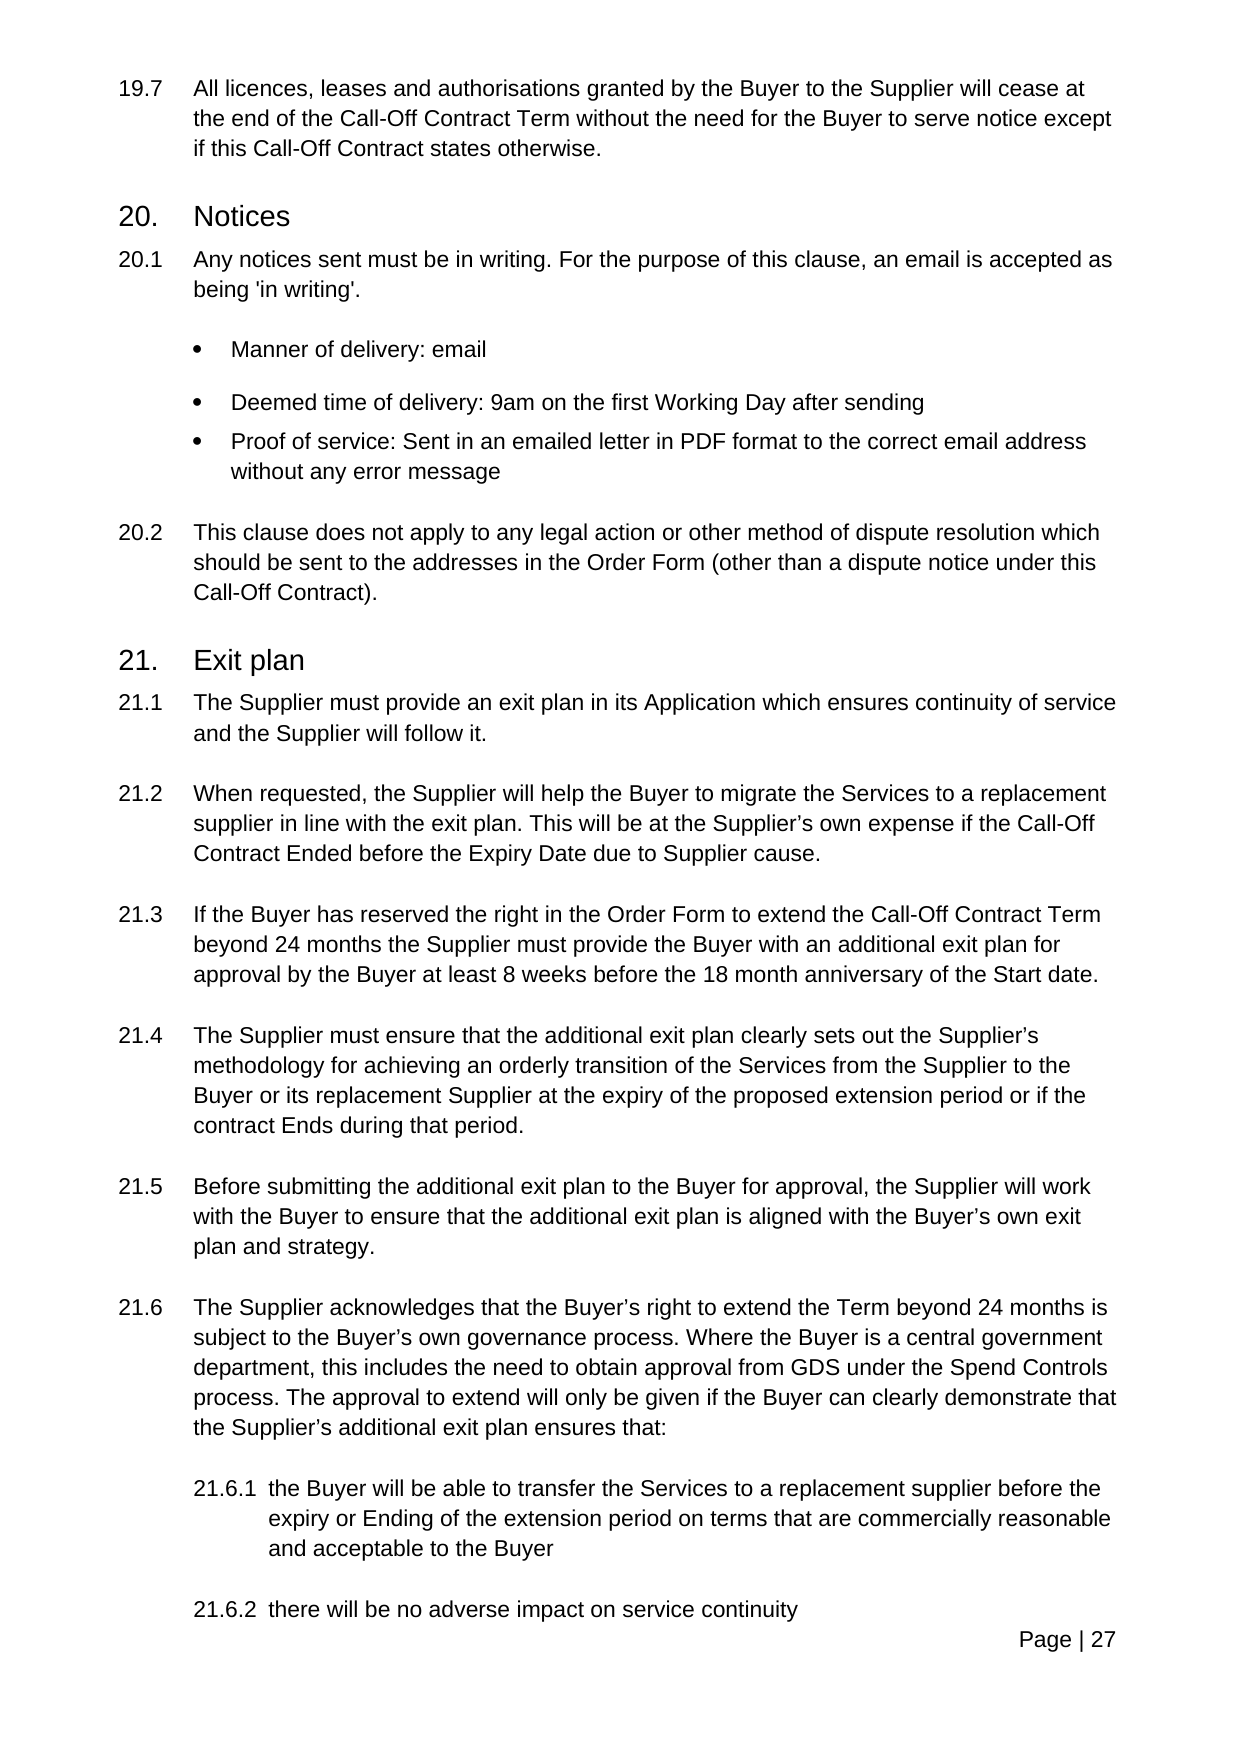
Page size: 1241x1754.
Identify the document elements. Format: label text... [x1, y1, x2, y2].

list Proof of service: Sent in an emailed letter in PDF format to the correct email address without any error message [193, 428, 1122, 484]
list Deemed time of delivery: 9am on the first Working Day after sending [193, 388, 1122, 415]
text 20.2 This clause does not apply to any legal action or other method of dispute resolution which should be sent to the addresses in the Order Form (other than a dispute notice under this Call-Off Contract). [118, 518, 1122, 605]
text 21.6 The Supplier acknowledges that the Buyer’s right to extend the Term beyond 24 months is subject to the Buyer’s own governance process. Where the Buyer is a central government department, this includes the need to obtain approval from GDS under the Spend Controls process. The approval to extend will only be given if the Buyer can clearly demonstrate that the Supplier’s additional exit plan ensures that: [118, 1293, 1122, 1441]
subtitle 20. Notices [118, 199, 1122, 232]
text 21.3 If the Buyer has reserved the right in the Order Form to extend the Call-Off Contract Term beyond 24 months the Supplier must provide the Buyer with an additional exit plan for approval by the Buyer at least 8 weeks before the 18 month anniversary of the Start date. [118, 901, 1122, 988]
text 21.6.2 there will be no adverse impact on service continuity [118, 1596, 1122, 1622]
subtitle 21. Exit plan [118, 642, 1122, 676]
text 21.6.1 the Buyer will be able to transfer the Services to a replacement supplier before the expiry or Ending of the extension period on terms that are commercially reasonable and acceptable to the Buyer [193, 1475, 1122, 1562]
list Manner of delivery: email [193, 336, 1122, 363]
text 21.1 The Supplier must provide an exit plan in its Application which ensures continuity of service and the Supplier will follow it. [118, 689, 1122, 746]
text 21.2 When requested, the Supplier will help the Buyer to migrate the Services to a replacement supplier in line with the exit plan. This will be at the Supplier’s own expense if the Call-Off Contract Ended before the Expiry Date due to Supplier cause. [118, 780, 1122, 867]
text 21.5 Before submitting the additional exit plan to the Buyer for approval, the Supplier will work with the Buyer to ensure that the additional exit plan is aligned with the Buyer’s own exit plan and strategy. [118, 1173, 1122, 1259]
text 20.1 Any notices sent must be in writing. For the purpose of this clause, an email is accepted as being 'in writing'. [118, 246, 1122, 302]
text 19.7 All licences, leases and authorisations granted by the Buyer to the Supplier will cease at the end of the Call-Off Contract Term without the need for the Buyer to serve notice except if this Call-Off Contract states otherwise. [118, 75, 1122, 162]
text 21.4 The Supplier must ensure that the additional exit plan clearly sets out the Supplier’s methodology for achieving an orderly transition of the Services from the Supplier to the Buyer or its replacement Supplier at the expiry of the proposed extension period or if the contract Ends during that period. [118, 1022, 1122, 1139]
